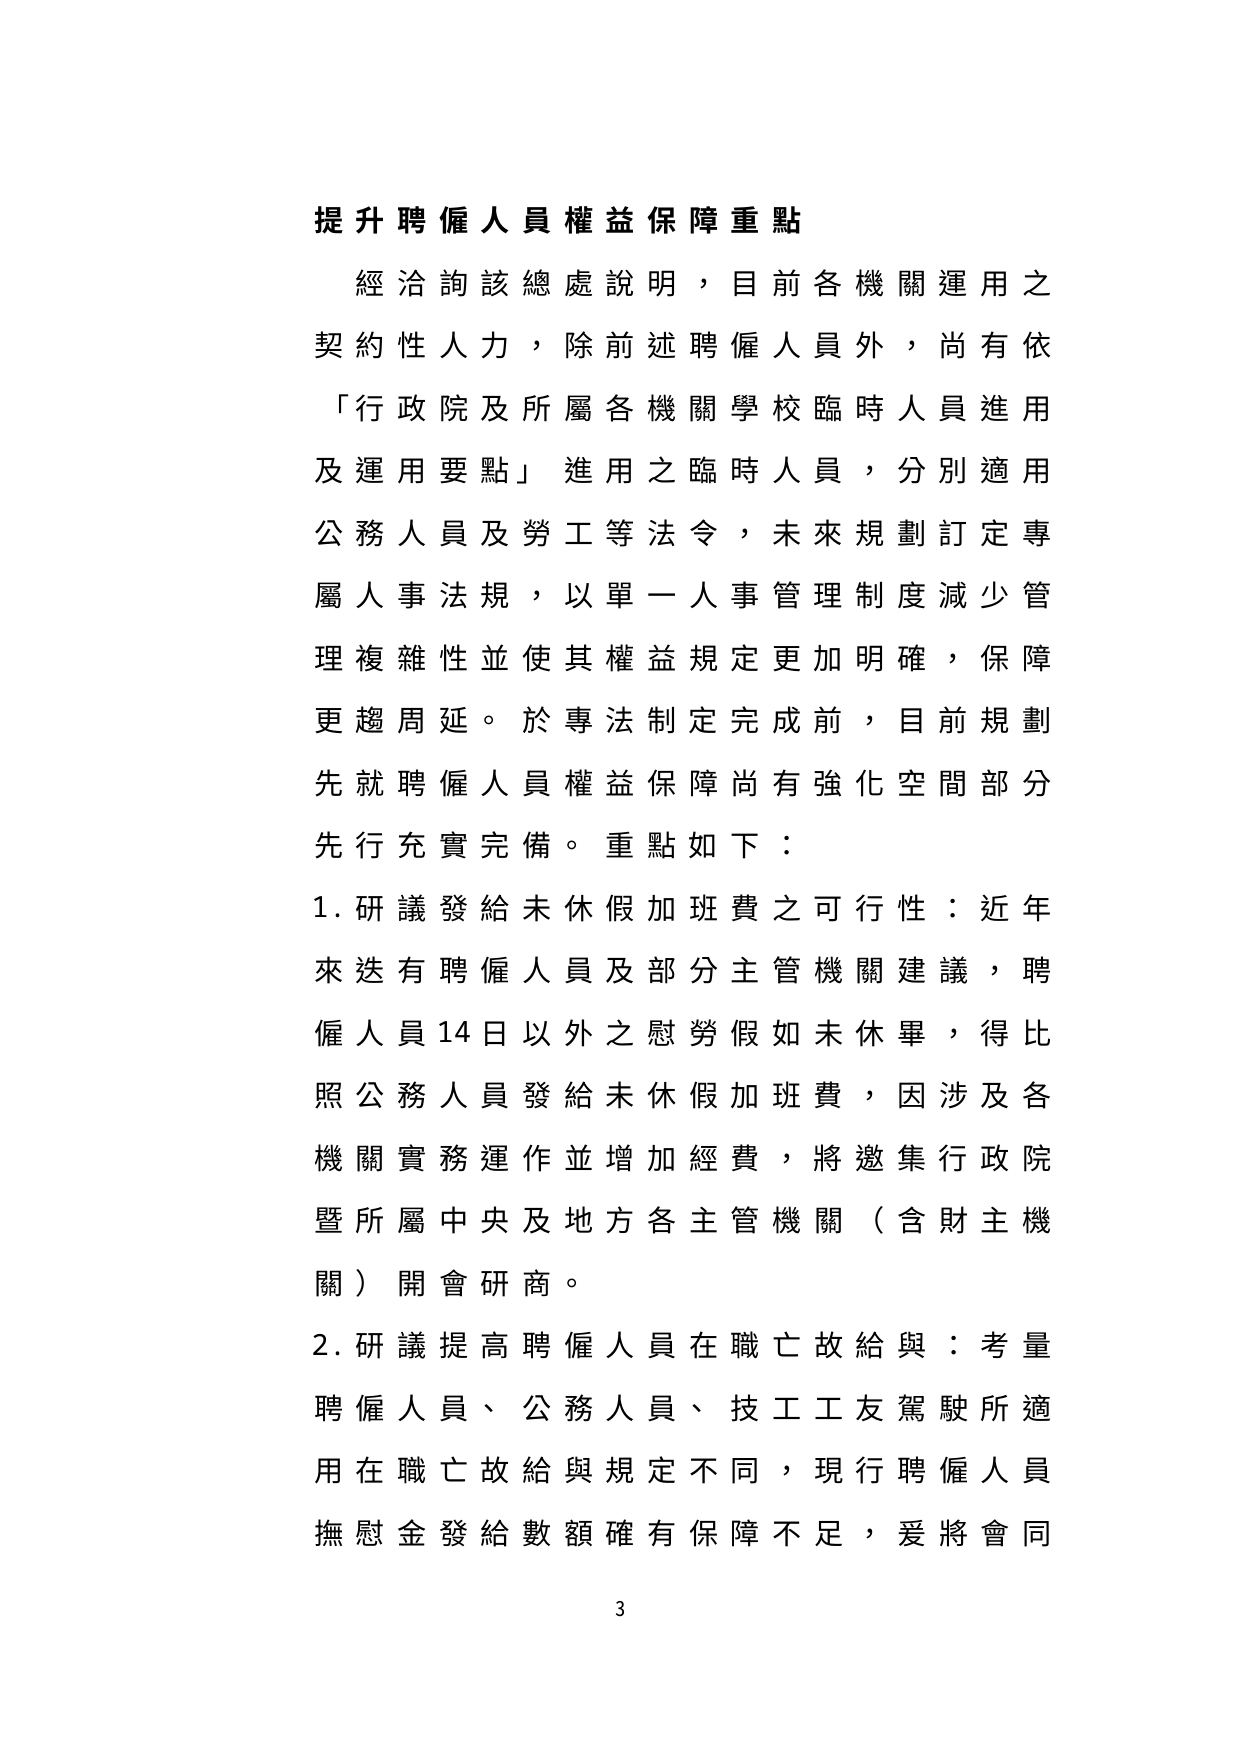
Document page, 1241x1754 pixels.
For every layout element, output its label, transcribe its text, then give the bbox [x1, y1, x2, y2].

text 1.研議發給未休假加班費之可行性：近年來迭有聘僱人員及部分主管機關建議，聘僱人員14日以外之慰勞假如未休畢，得比照公務人員發給未休假加班費，因涉及各機關實務運作並增加經費，將邀集行政院暨所屬中央及地方各主管機關（含財主機關）開會研商。 [271, 865, 1058, 1302]
text 2.研議提高聘僱人員在職亡故給與：考量聘僱人員、公務人員、技工工友駕駛所適用在職亡故給與規定不同，現行聘僱人員撫慰金發給數額確有保障不足，爰將會同 [271, 1302, 1058, 1552]
text 提升聘僱人員權益保障重點 [242, 177, 1058, 240]
text 經洽詢該總處說明，目前各機關運用之契約性人力，除前述聘僱人員外，尚有依「行政院及所屬各機關學校臨時人員進用及運用要點」進用之臨時人員，分別適用公務人員及勞工等法令，未來規劃訂定專屬人事法規，以單一人事管理制度減少管理複雜性並使其權益規定更加明確，保障更趨周延。於專法制定完成前，目前規劃先就聘僱人員權益保障尚有強化空間部分先行充實完備。重點如下： [271, 240, 1058, 865]
